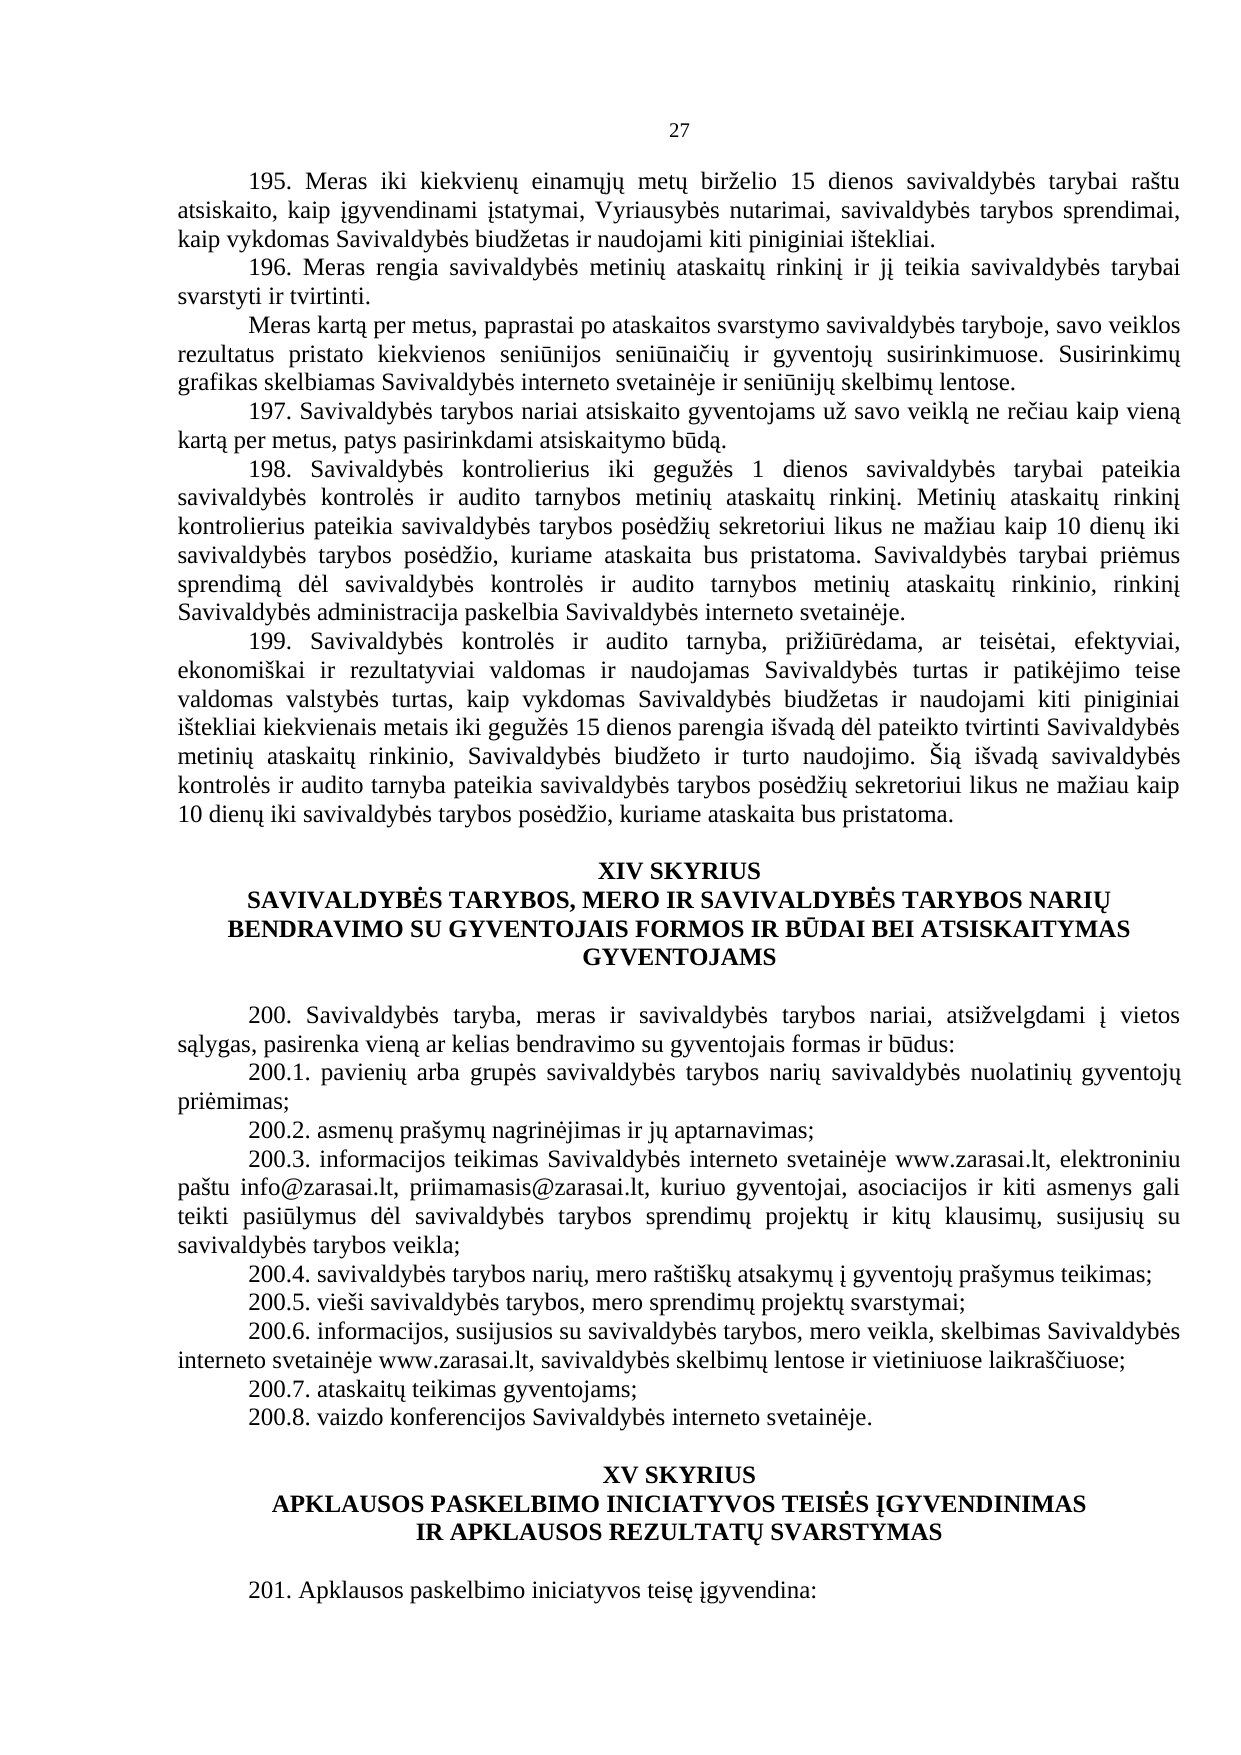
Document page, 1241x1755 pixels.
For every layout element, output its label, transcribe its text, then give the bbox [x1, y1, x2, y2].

text 200.1. pavienių arba grupės savivaldybės tarybos narių savivaldybės nuolatinių gyventojų priėmimas; [177, 1057, 1181, 1115]
text SAVIVALDYBĖS TARYBOS, MERO IR SAVIVALDYBĖS TARYBOS NARIŲ BENDRAVIMO SU GYVENTOJAIS FORMOS IR BŪDAI BEI ATSISKAITYMAS GYVENTOJAMS [177, 885, 1181, 971]
text 200.7. ataskaitų teikimas gyventojams; [177, 1374, 1181, 1402]
text 200.4. savivaldybės tarybos narių, mero raštiškų atsakymų į gyventojų prašymus teikimas; [177, 1259, 1181, 1287]
text 199. Savivaldybės kontrolės ir audito tarnyba, prižiūrėdama, ar teisėtai, efektyviai, ekonomiškai ir rezultatyviai valdomas ir naudojamas Savivaldybės turtas ir patikėjimo teise valdomas valstybės turtas, kaip vykdomas Savivaldybės biudžetas ir naudojami kiti piniginiai ištekliai kiekvienais metais iki gegužės 15 dienos parengia išvadą dėl pateikto tvirtinti Savivaldybės metinių ataskaitų rinkinio, Savivaldybės biudžeto ir turto naudojimo. Šią išvadą savivaldybės kontrolės ir audito tarnyba pateikia savivaldybės tarybos posėdžių sekretoriui likus ne mažiau kaip 10 dienų iki savivaldybės tarybos posėdžio, kuriame ataskaita bus pristatoma. [177, 626, 1181, 827]
text 201. Apklausos paskelbimo iniciatyvos teisę įgyvendina: [177, 1575, 1181, 1604]
text 197. Savivaldybės tarybos nariai atsiskaito gyventojams už savo veiklą ne rečiau kaip vieną kartą per metus, patys pasirinkdami atsiskaitymo būdą. [177, 396, 1181, 454]
text Meras kartą per metus, paprastai po ataskaitos svarstymo savivaldybės taryboje, savo veiklos rezultatus pristato kiekvienos seniūnijos seniūnaičių ir gyventojų susirinkimuose. Susirinkimų grafikas skelbiamas Savivaldybės interneto svetainėje ir seniūnijų skelbimų lentose. [177, 310, 1181, 396]
text 198. Savivaldybės kontrolierius iki gegužės 1 dienos savivaldybės tarybai pateikia savivaldybės kontrolės ir audito tarnybos metinių ataskaitų rinkinį. Metinių ataskaitų rinkinį kontrolierius pateikia savivaldybės tarybos posėdžių sekretoriui likus ne mažiau kaip 10 dienų iki savivaldybės tarybos posėdžio, kuriame ataskaita bus pristatoma. Savivaldybės tarybai priėmus sprendimą dėl savivaldybės kontrolės ir audito tarnybos metinių ataskaitų rinkinio, rinkinį Savivaldybės administracija paskelbia Savivaldybės interneto svetainėje. [177, 454, 1181, 626]
text 200.3. informacijos teikimas Savivaldybės interneto svetainėje www.zarasai.lt, elektroniniu paštu info@zarasai.lt, priimamasis@zarasai.lt, kuriuo gyventojai, asociacijos ir kiti asmenys gali teikti pasiūlymus dėl savivaldybės tarybos sprendimų projektų ir kitų klausimų, susijusių su savivaldybės tarybos veikla; [177, 1144, 1181, 1259]
text 196. Meras rengia savivaldybės metinių ataskaitų rinkinį ir jį teikia savivaldybės tarybai svarstyti ir tvirtinti. [177, 252, 1181, 310]
text 200. Savivaldybės taryba, meras ir savivaldybės tarybos nariai, atsižvelgdami į vietos sąlygas, pasirenka vieną ar kelias bendravimo su gyventojais formas ir būdus: [177, 1000, 1181, 1057]
text 200.8. vaizdo konferencijos Savivaldybės interneto svetainėje. [177, 1402, 1181, 1431]
text APKLAUSOS PASKELBIMO INICIATYVOS TEISĖS ĮGYVENDINIMAS [177, 1489, 1181, 1517]
text 200.5. vieši savivaldybės tarybos, mero sprendimų projektų svarstymai; [177, 1287, 1181, 1316]
text XV SKYRIUS [177, 1460, 1181, 1489]
text XIV SKYRIUS [177, 856, 1181, 885]
text 200.6. informacijos, susijusios su savivaldybės tarybos, mero veikla, skelbimas Savivaldybės interneto svetainėje www.zarasai.lt, savivaldybės skelbimų lentose ir vietiniuose laikraščiuose; [177, 1316, 1181, 1374]
text 195. Meras iki kiekvienų einamųjų metų birželio 15 dienos savivaldybės tarybai raštu atsiskaito, kaip įgyvendinami įstatymai, Vyriausybės nutarimai, savivaldybės tarybos sprendimai, kaip vykdomas Savivaldybės biudžetas ir naudojami kiti piniginiai ištekliai. [177, 166, 1181, 252]
text 200.2. asmenų prašymų nagrinėjimas ir jų aptarnavimas; [177, 1115, 1181, 1144]
text IR APKLAUSOS REZULTATŲ SVARSTYMAS [177, 1517, 1181, 1546]
